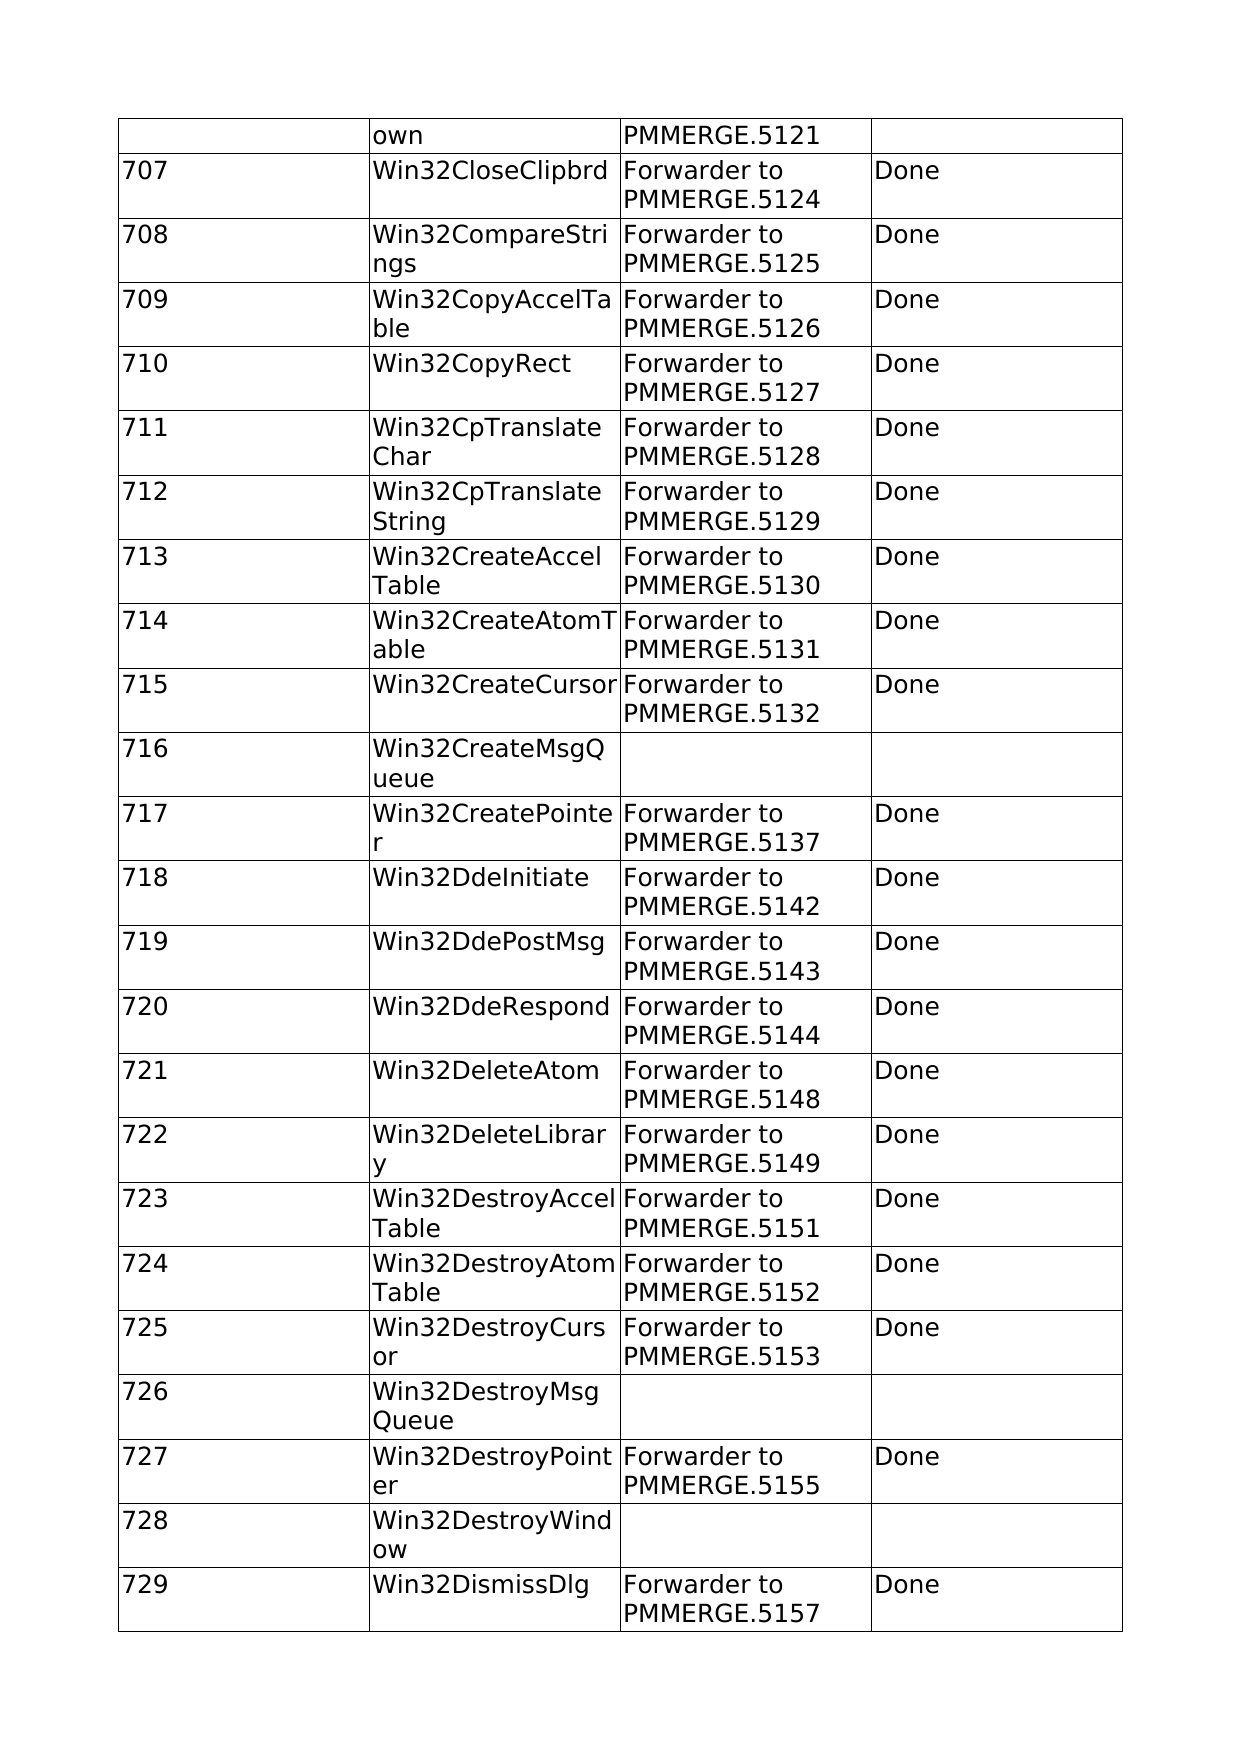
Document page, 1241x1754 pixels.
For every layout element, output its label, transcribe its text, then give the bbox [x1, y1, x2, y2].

table_cell 726 [119, 1375, 369, 1439]
table_cell Win32CopyAccelTable [370, 283, 620, 346]
table_cell Done [872, 476, 1122, 539]
table_cell Forwarder to PMMERGE.5144 [621, 990, 871, 1053]
table_cell Win32DeleteAtom [370, 1054, 620, 1117]
table_cell 718 [119, 861, 369, 924]
table_cell 712 [119, 476, 369, 539]
table_cell Forwarder to PMMERGE.5149 [621, 1118, 871, 1182]
table_cell Win32CpTranslateChar [370, 411, 620, 474]
table_cell 721 [119, 1054, 369, 1117]
table_cell Forwarder to PMMERGE.5148 [621, 1054, 871, 1117]
table_cell Forwarder to PMMERGE.5155 [621, 1440, 871, 1503]
table_cell Done [872, 669, 1122, 732]
table_cell Win32CreateMsgQueue [370, 733, 620, 796]
table_cell Win32CopyRect [370, 347, 620, 410]
table_cell Win32DestroyAtomTable [370, 1247, 620, 1310]
table_cell Forwarder to PMMERGE.5157 [621, 1568, 871, 1631]
table_cell Forwarder to PMMERGE.5127 [621, 347, 871, 410]
table_cell Win32DestroyAccelTable [370, 1183, 620, 1246]
table_cell 729 [119, 1568, 369, 1631]
table_cell Win32DdeRespond [370, 990, 620, 1053]
table_cell Forwarder to PMMERGE.5137 [621, 797, 871, 860]
table_cell 725 [119, 1311, 369, 1374]
table_cell 708 [119, 219, 369, 282]
table_cell Forwarder to PMMERGE.5131 [621, 604, 871, 667]
table_cell PMMERGE.5121 [621, 119, 871, 153]
table_cell 709 [119, 283, 369, 346]
table_cell [872, 119, 1122, 153]
table_cell Done [872, 1568, 1122, 1631]
table_cell Forwarder to PMMERGE.5132 [621, 669, 871, 732]
table_cell Forwarder to PMMERGE.5124 [621, 154, 871, 217]
table_cell 711 [119, 411, 369, 474]
table_cell own [370, 119, 620, 153]
table_cell 723 [119, 1183, 369, 1246]
table_cell 719 [119, 926, 369, 989]
table_cell [872, 1504, 1122, 1567]
table_cell Win32DestroyWindow [370, 1504, 620, 1567]
table_cell Win32CompareStrings [370, 219, 620, 282]
table_cell Done [872, 540, 1122, 603]
table_cell 717 [119, 797, 369, 860]
table_cell Win32DeleteLibrary [370, 1118, 620, 1182]
table_cell Forwarder to PMMERGE.5126 [621, 283, 871, 346]
table_cell Win32CreateCursor [370, 669, 620, 732]
table_cell Win32CreatePointer [370, 797, 620, 860]
table_cell [621, 733, 871, 796]
table_cell 710 [119, 347, 369, 410]
table_cell Done [872, 154, 1122, 217]
table_cell Win32DismissDlg [370, 1568, 620, 1631]
table_cell Win32CloseClipbrd [370, 154, 620, 217]
table_cell 727 [119, 1440, 369, 1503]
table_cell Done [872, 283, 1122, 346]
table_cell [621, 1504, 871, 1567]
table_cell Done [872, 604, 1122, 667]
table_cell 720 [119, 990, 369, 1053]
table_cell 713 [119, 540, 369, 603]
table_cell Win32DdePostMsg [370, 926, 620, 989]
table_cell Done [872, 861, 1122, 924]
table_cell 722 [119, 1118, 369, 1182]
table_cell Win32CpTranslateString [370, 476, 620, 539]
table_cell Win32CreateAtomTable [370, 604, 620, 667]
table_cell Forwarder to PMMERGE.5153 [621, 1311, 871, 1374]
table_cell Done [872, 990, 1122, 1053]
table_cell Done [872, 1440, 1122, 1503]
table_cell Win32DdeInitiate [370, 861, 620, 924]
table_cell 724 [119, 1247, 369, 1310]
table_cell 707 [119, 154, 369, 217]
table_cell Done [872, 411, 1122, 474]
table_cell Done [872, 1118, 1122, 1182]
table_cell Done [872, 1183, 1122, 1246]
table_cell [119, 119, 369, 153]
table_cell 715 [119, 669, 369, 732]
table_cell Done [872, 1247, 1122, 1310]
table_cell Done [872, 926, 1122, 989]
table_cell Win32DestroyCursor [370, 1311, 620, 1374]
table_cell Done [872, 347, 1122, 410]
table_cell 714 [119, 604, 369, 667]
table_cell [872, 733, 1122, 796]
table_cell Done [872, 1054, 1122, 1117]
table_cell Forwarder to PMMERGE.5143 [621, 926, 871, 989]
table_cell Win32DestroyMsgQueue [370, 1375, 620, 1439]
table_cell Forwarder to PMMERGE.5129 [621, 476, 871, 539]
table_cell Done [872, 219, 1122, 282]
table_cell [872, 1375, 1122, 1439]
table_cell Forwarder to PMMERGE.5152 [621, 1247, 871, 1310]
table_cell Done [872, 797, 1122, 860]
table_cell Forwarder to PMMERGE.5125 [621, 219, 871, 282]
table_cell Forwarder to PMMERGE.5142 [621, 861, 871, 924]
table_cell Done [872, 1311, 1122, 1374]
table_cell 728 [119, 1504, 369, 1567]
table_cell Win32CreateAccelTable [370, 540, 620, 603]
table_cell 716 [119, 733, 369, 796]
table_cell Forwarder to PMMERGE.5128 [621, 411, 871, 474]
table_cell Win32DestroyPointer [370, 1440, 620, 1503]
table_cell Forwarder to PMMERGE.5151 [621, 1183, 871, 1246]
table_cell Forwarder to PMMERGE.5130 [621, 540, 871, 603]
table_cell [621, 1375, 871, 1439]
